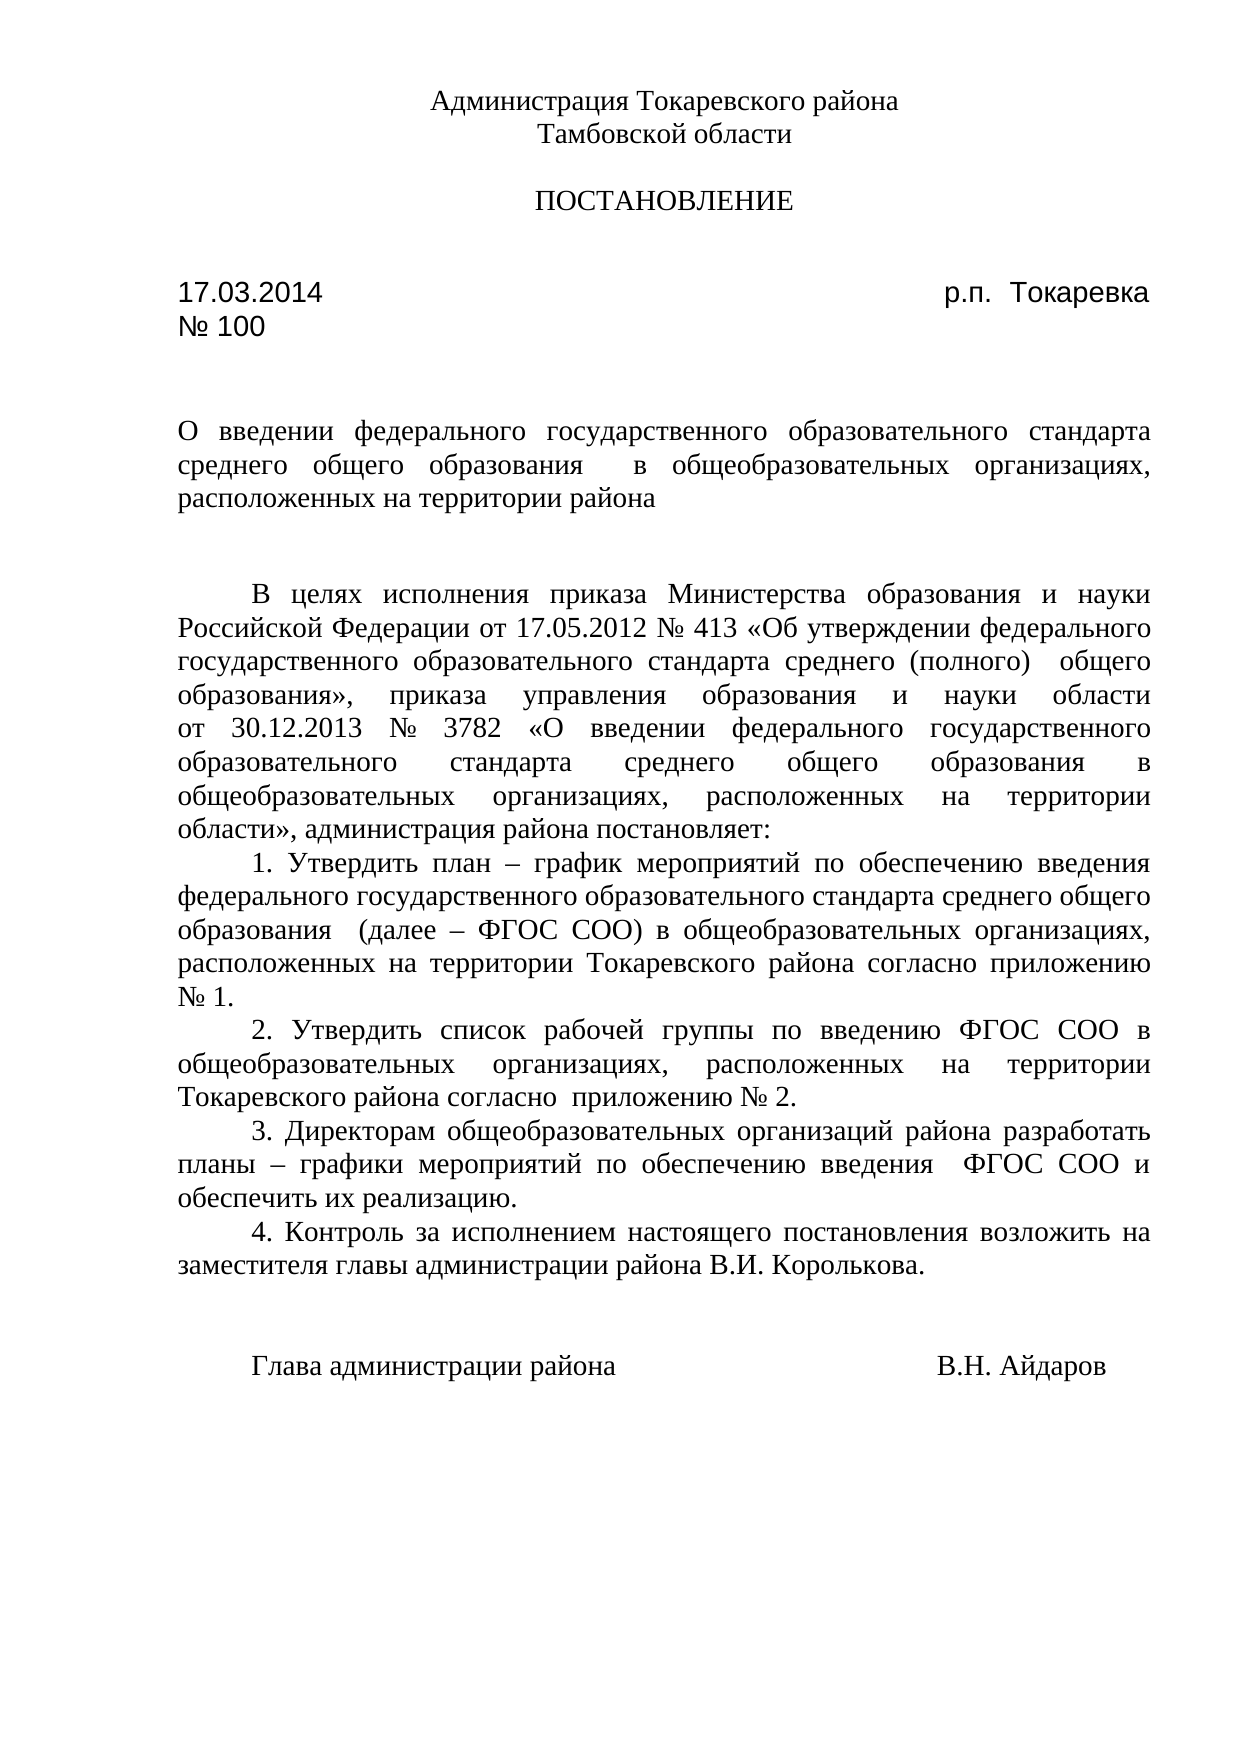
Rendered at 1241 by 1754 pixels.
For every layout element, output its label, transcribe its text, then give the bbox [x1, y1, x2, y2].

text Администрация Токаревского района [177, 83, 1152, 116]
text 3. Директорам общеобразовательных организаций района разработать планы – графики мероприятий по обеспечению введения ФГОС СОО и обеспечить их реализацию. [177, 1113, 1152, 1214]
text 4. Контроль за исполнением настоящего постановления возложить на заместителя главы администрации района В.И. Королькова. [177, 1214, 1152, 1281]
text ПОСТАНОВЛЕНИЕ [177, 183, 1152, 217]
text В целях исполнения приказа Министерства образования и науки Российской Федерации от 17.05.2012 № 413 «Об утверждении федерального государственного образовательного стандарта среднего (полного) общего образования», приказа управления образования и науки области от 30.12.2013 № 3782 «О введении федерального государственного образовательного стандарта среднего общего образования в общеобразовательных организациях, расположенных на территории области», администрация района постановляет: [177, 576, 1152, 845]
title 17.03.2014 р.п. Токаревка № 100 [177, 275, 1152, 342]
text О введении федерального государственного образовательного стандарта среднего общего образования в общеобразовательных организациях, расположенных на территории района [177, 413, 1152, 514]
text 1. Утвердить план – график мероприятий по обеспечению введения федерального государственного образовательного стандарта среднего общего образования (далее – ФГОС СОО) в общеобразовательных организациях, расположенных на территории Токаревского района согласно приложению № 1. [177, 845, 1152, 1012]
text Глава администрации района В.Н. Айдаров [177, 1348, 1152, 1381]
text Тамбовской области [177, 116, 1152, 150]
text 2. Утвердить список рабочей группы по введению ФГОС СОО в общеобразовательных организациях, расположенных на территории Токаревского района согласно приложению № 2. [177, 1012, 1152, 1113]
